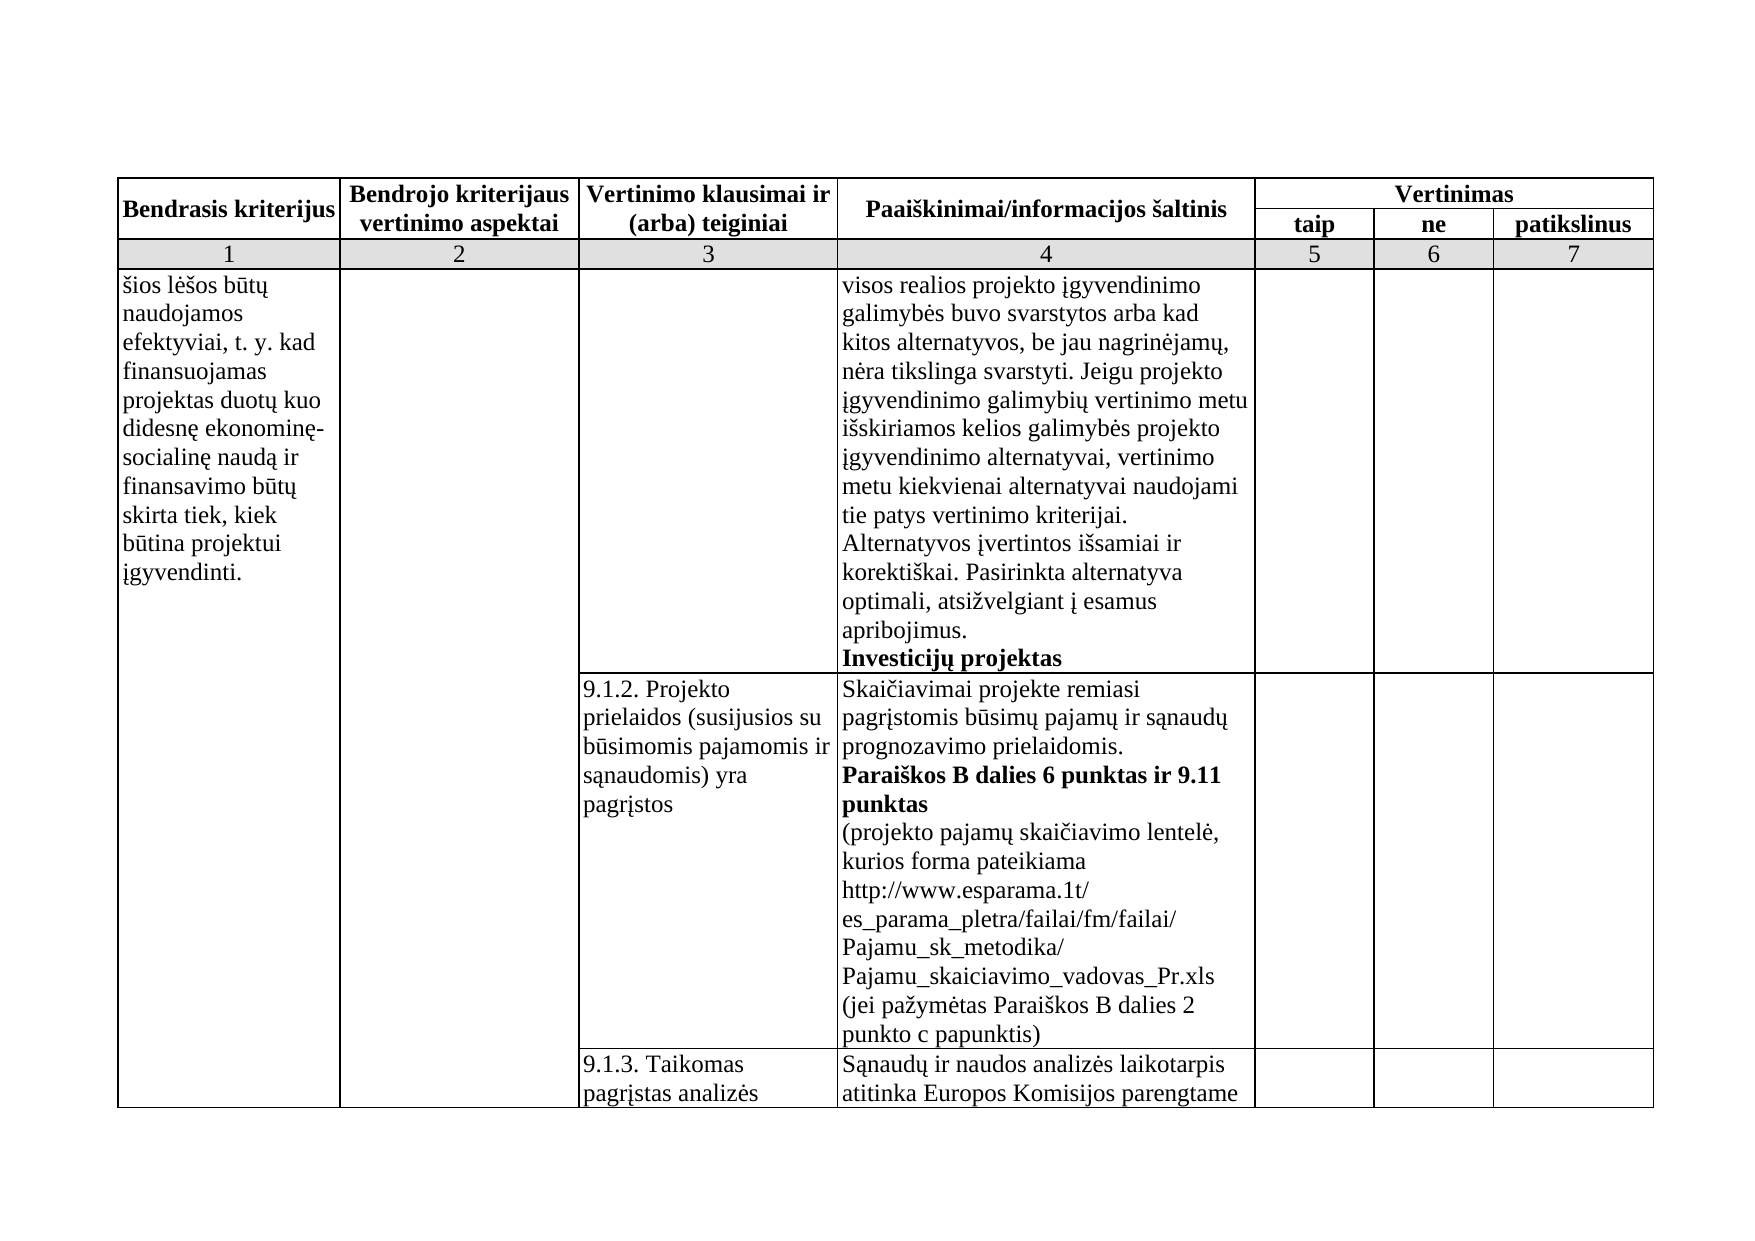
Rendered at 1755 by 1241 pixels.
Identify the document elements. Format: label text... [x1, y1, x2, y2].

table_header Bendrasis kriterijus [119, 179, 339, 238]
table_cell 9.1.3. Taikomas pagrįstas analizės [580, 1049, 837, 1107]
table_cell 6 [1375, 240, 1493, 268]
table_cell Sąnaudų ir naudos analizės laikotarpis atitinka Europos Komisijos parengtame [838, 1049, 1254, 1107]
table_cell visos realios projekto įgyvendinimo galimybės buvo svarstytos arba kad kitos alternatyvos, be jau nagrinėjamų, nėra tikslinga svarstyti. Jeigu projekto įgyvendinimo galimybių vertinimo metu išskiriamos kelios galimybės projekto įgyvendinimo alternatyvai, vertinimo metu kiekvienai alternatyvai naudojami tie patys vertinimo kriterijai. Alternatyvos įvertintos išsamiai ir korektiškai. Pasirinkta alternatyva optimali, atsižvelgiant į esamus apribojimus. Investicijų projektas [838, 270, 1254, 672]
table_cell Skaičiavimai projekte remiasi pagrįstomis būsimų pajamų ir sąnaudų prognozavimo prielaidomis. Paraiškos B dalies 6 punktas ir 9.11 punktas (projekto pajamų skaičiavimo lentelė, kurios forma pateikiama http://www.esparama.1t/es_parama_pletra/failai/fm/failai/Pajamu_sk_metodika/Pajamu_skaiciavimo_vadovas_Pr.xls (jei pažymėtas Paraiškos B dalies 2 punkto c papunktis) [838, 674, 1254, 1047]
table_cell 9.1.2. Projekto prielaidos (susijusios su būsimomis pajamomis ir sąnaudomis) yra pagrįstos [580, 674, 837, 1047]
table_cell 4 [838, 240, 1254, 268]
table_cell ne [1375, 209, 1493, 238]
table_cell šios lėšos būtų naudojamos efektyviai, t. y. kad finansuojamas projektas duotų kuo didesnę ekonominę-socialinę naudą ir finansavimo būtų skirta tiek, kiek būtina projektui įgyvendinti. [119, 270, 339, 1107]
table_cell [1256, 674, 1373, 1047]
table_cell 2 [341, 240, 578, 268]
table_cell [1375, 270, 1493, 672]
table_cell 1 [119, 240, 339, 268]
table_cell patikslinus [1494, 209, 1653, 238]
table_cell [1256, 270, 1373, 672]
table_header Vertinimas [1256, 179, 1653, 207]
table_header Paaiškinimai/informacijos šaltinis [838, 179, 1254, 238]
table_cell 7 [1494, 240, 1653, 268]
table_cell [1375, 674, 1493, 1047]
table_cell [1494, 674, 1653, 1047]
table_cell 5 [1256, 240, 1373, 268]
table_cell [580, 270, 837, 672]
table_cell [341, 270, 578, 1107]
table_cell 3 [580, 240, 837, 268]
table_cell [1494, 1049, 1653, 1107]
table_cell taip [1256, 209, 1373, 238]
table_header Vertinimo klausimai ir (arba) teiginiai [580, 179, 837, 238]
table_cell [1375, 1049, 1493, 1107]
table_cell [1494, 270, 1653, 672]
table_header Bendrojo kriterijaus vertinimo aspektai [341, 179, 578, 238]
table_cell [1256, 1049, 1373, 1107]
